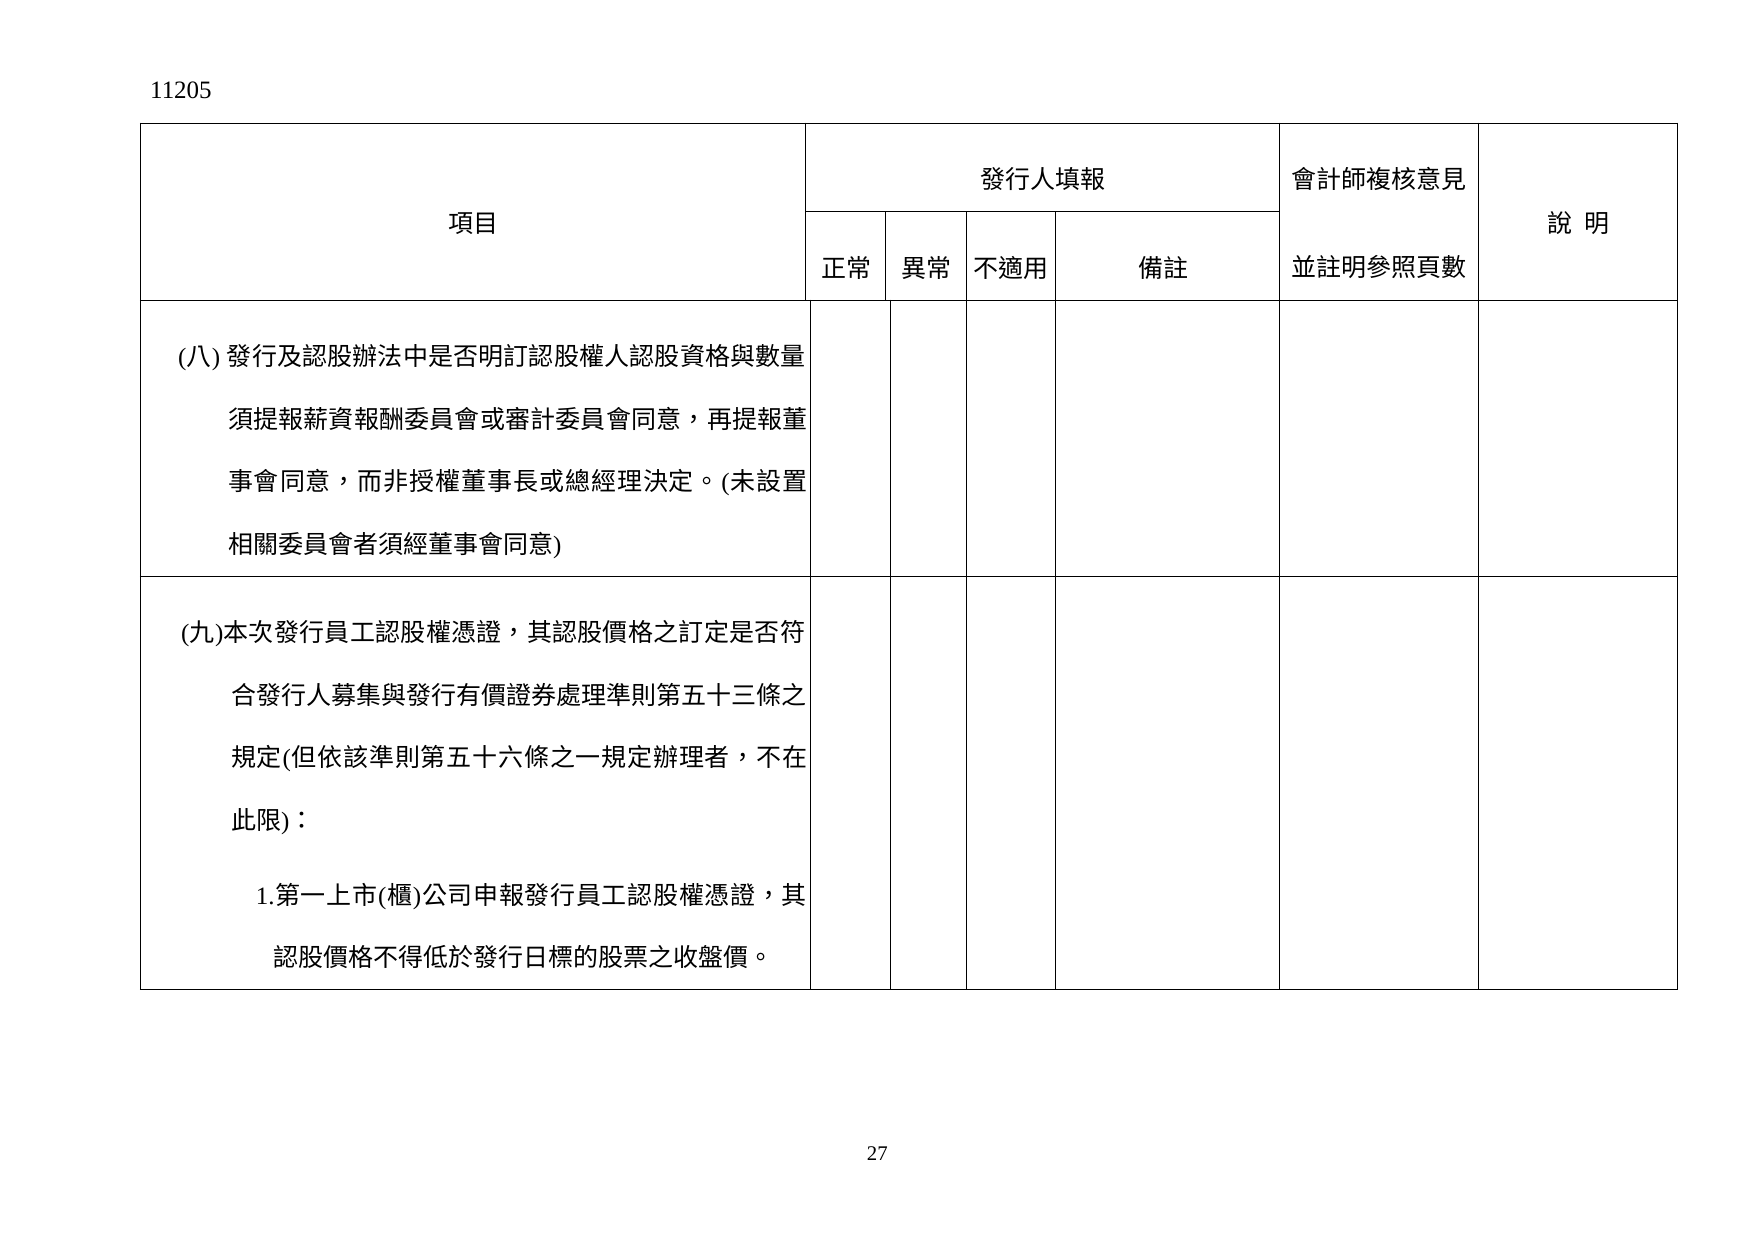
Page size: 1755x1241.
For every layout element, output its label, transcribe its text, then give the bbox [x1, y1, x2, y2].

table_cell [891, 577, 966, 989]
table_cell (八) 發行及認股辦法中是否明訂認股權人認股資格與數量須提報薪資報酬委員會或審計委員會同意，再提報董事會同意，而非授權董事長或總經理決定。(未設置相關委員會者須經董事會同意) [141, 301, 810, 576]
table_header 項目 [141, 124, 805, 299]
table_cell [1056, 577, 1279, 989]
table_cell 異常 [886, 212, 966, 299]
table_cell [1479, 301, 1677, 576]
table_cell [1479, 577, 1677, 989]
table_cell [1280, 301, 1478, 576]
table_header 會計師複核意見 並註明參照頁數 [1280, 124, 1478, 299]
table_cell 正常 [806, 212, 885, 299]
table_header 發行人填報 [806, 124, 1279, 211]
table_cell 備註 [1056, 212, 1279, 299]
table_cell 不適用 [967, 212, 1055, 299]
table_cell [967, 577, 1055, 989]
table_cell [1056, 301, 1279, 576]
table_header 說 明 [1479, 124, 1677, 299]
table_cell [1280, 577, 1478, 989]
table_cell (九)本次發行員工認股權憑證，其認股價格之訂定是否符合發行人募集與發行有價證券處理準則第五十三條之規定(但依該準則第五十六條之一規定辦理者，不在此限)： 1.第一上市(櫃)公司申報發行員工認股權憑證，其認股價格不得低於發行日標的股票之收盤價。 [141, 577, 810, 989]
table_cell [811, 577, 890, 989]
table_cell [967, 301, 1055, 576]
table_cell [811, 301, 890, 576]
table_cell [891, 301, 966, 576]
